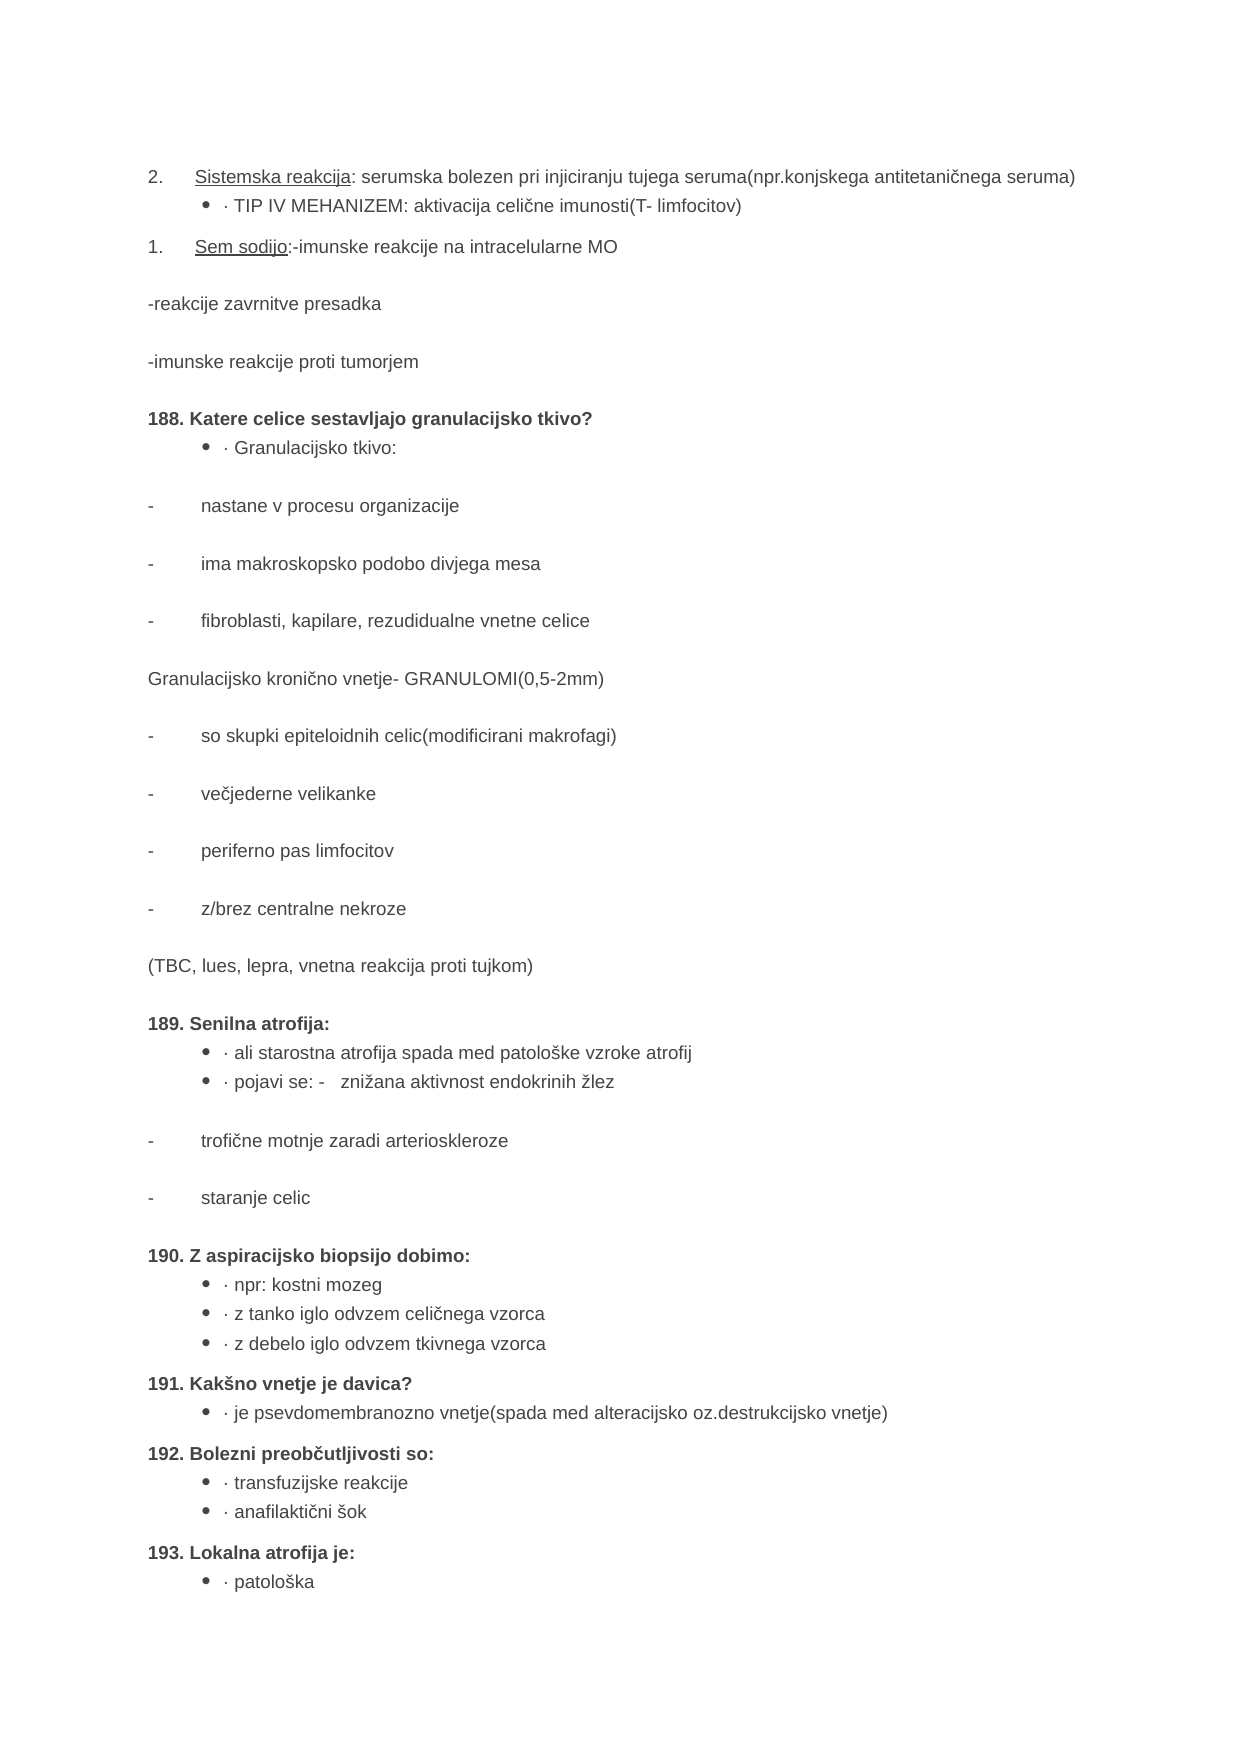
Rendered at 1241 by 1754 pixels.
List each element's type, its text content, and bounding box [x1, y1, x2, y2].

text Granulacijsko kronično vnetje- GRANULOMI(0,5-2mm) [148, 649, 1093, 689]
text 1. Sem sodijo:-imunske reakcije na intracelularne MO [148, 217, 1093, 257]
text - staranje celic [148, 1168, 1093, 1208]
text - ima makroskopsko podobo divjega mesa [148, 534, 1093, 574]
list · je psevdomembranozno vnetje(spada med alteracijsko oz.destrukcijsko vnetje) [202, 1395, 1093, 1424]
text -imunske reakcije proti tumorjem [148, 332, 1093, 372]
list · npr: kostni mozeg [202, 1266, 1093, 1296]
text 189. Senilna atrofija: [148, 994, 1093, 1034]
text - večjederne velikanke [148, 764, 1093, 804]
text 2. Sistemska reakcija: serumska bolezen pri injiciranju tujega seruma(npr.konjskega antitetaničnega seruma) [148, 148, 1093, 188]
text 191. Kakšno vnetje je davica? [148, 1355, 1093, 1395]
list · transfuzijske reakcije [202, 1464, 1093, 1494]
text - trofične motnje zaradi arterioskleroze [148, 1111, 1093, 1151]
list · pojavi se: - znižana aktivnost endokrinih žlez [202, 1064, 1093, 1093]
text - fibroblasti, kapilare, rezudidualne vnetne celice [148, 592, 1093, 632]
text 193. Lokalna atrofija je: [148, 1523, 1093, 1563]
list · patološka [202, 1563, 1093, 1593]
list · Granulacijsko tkivo: [202, 430, 1093, 459]
list · z tanko iglo odvzem celičnega vzorca [202, 1296, 1093, 1325]
list · anafilaktični šok [202, 1494, 1093, 1523]
list · z debelo iglo odvzem tkivnega vzorca [202, 1325, 1093, 1355]
text 188. Katere celice sestavljajo granulacijsko tkivo? [148, 390, 1093, 430]
text - so skupki epiteloidnih celic(modificirani makrofagi) [148, 707, 1093, 747]
list · TIP IV MEHANIZEM: aktivacija celične imunosti(T- limfocitov) [202, 188, 1093, 217]
text -reakcije zavrnitve presadka [148, 275, 1093, 315]
list · ali starostna atrofija spada med patološke vzroke atrofij [202, 1034, 1093, 1064]
text (TBC, lues, lepra, vnetna reakcija proti tujkom) [148, 937, 1093, 977]
text - nastane v procesu organizacije [148, 477, 1093, 517]
text - z/brez centralne nekroze [148, 879, 1093, 919]
text - periferno pas limfocitov [148, 822, 1093, 862]
text 192. Bolezni preobčutljivosti so: [148, 1424, 1093, 1464]
text 190. Z aspiracijsko biopsijo dobimo: [148, 1226, 1093, 1266]
